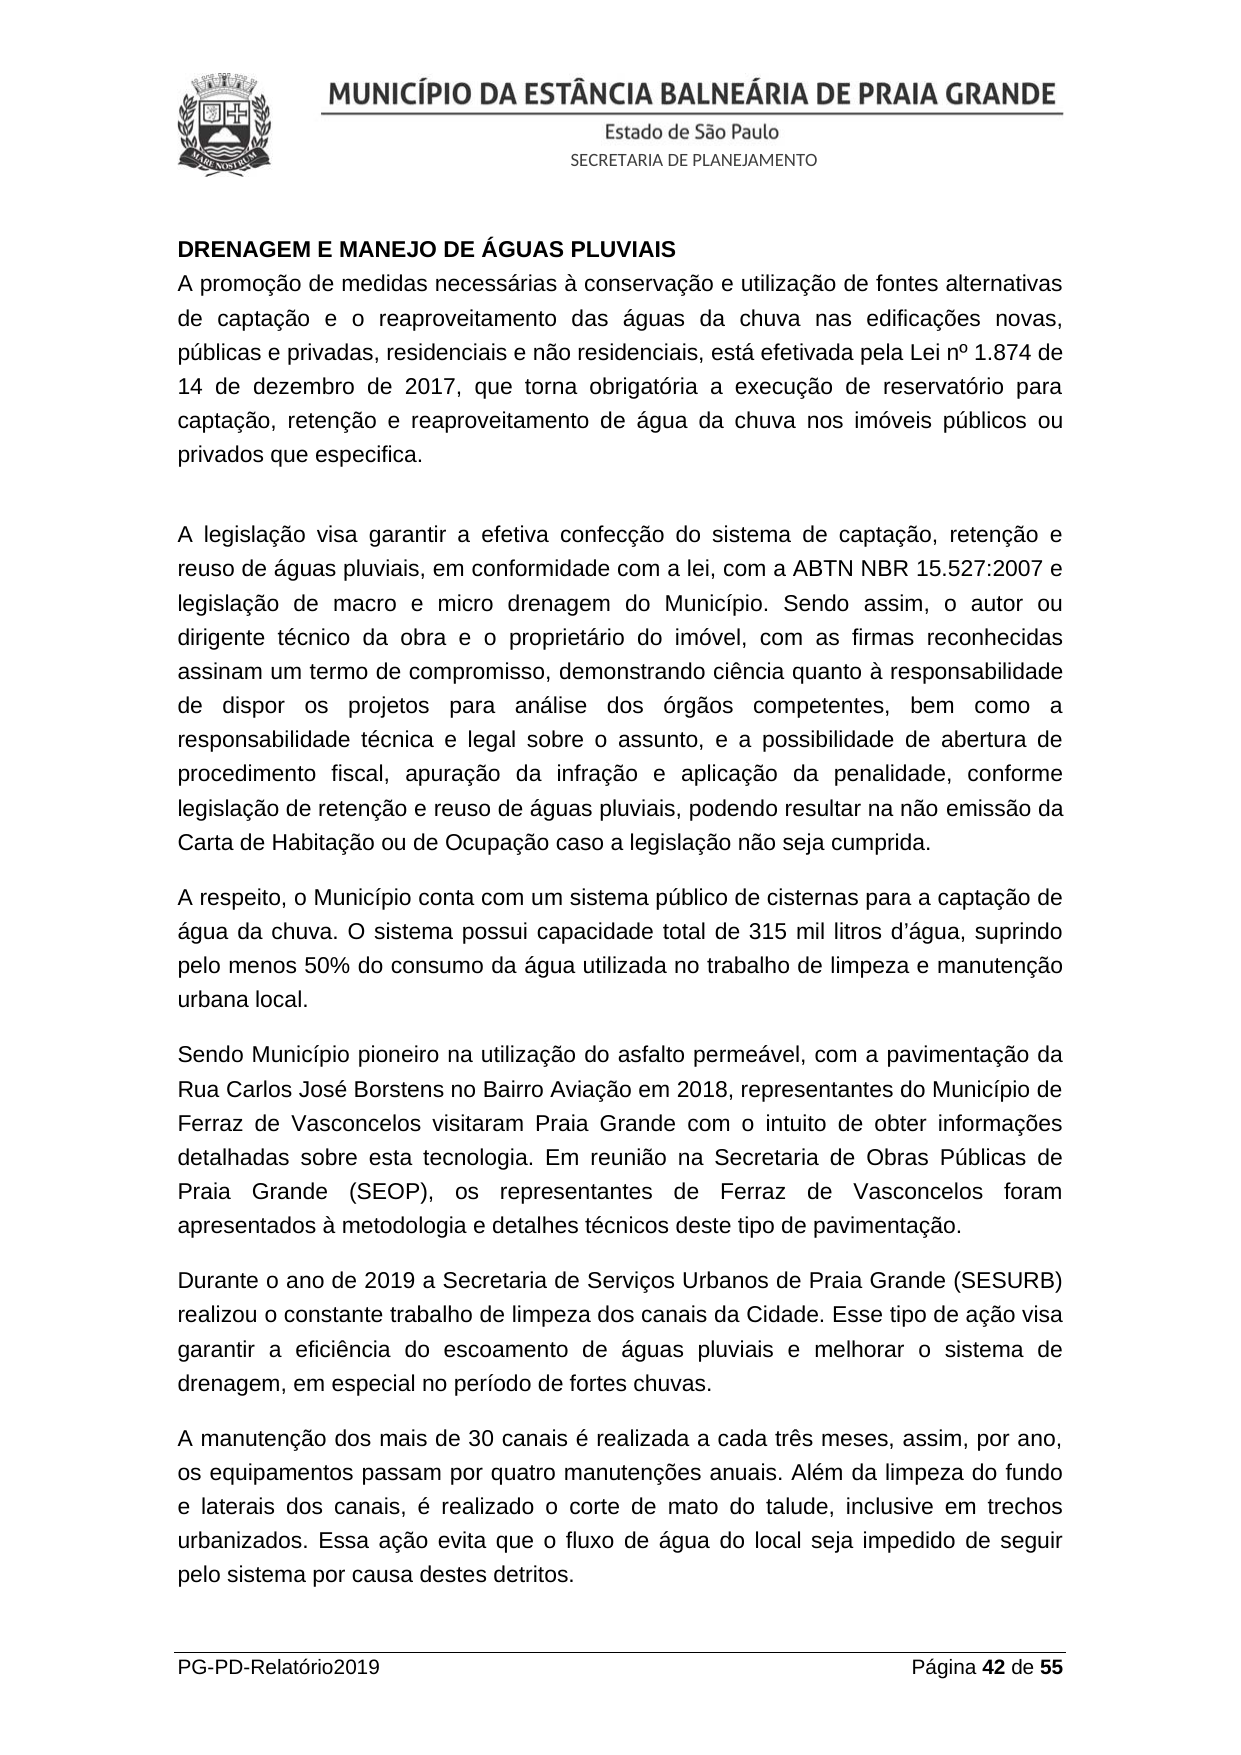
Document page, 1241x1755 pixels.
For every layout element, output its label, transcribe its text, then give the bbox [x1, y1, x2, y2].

text A promoção de medidas necessárias à conservação e utilização de fontes alternativas de captação e o reaproveitamento das águas da chuva nas edificações novas, públicas e privadas, residenciais e não residenciais, está efetivada pela Lei nº 1.874 de 14 de dezembro de 2017, que torna obrigatória a execução de reservatório para captação, retenção e reaproveitamento de água da chuva nos imóveis públicos ou privados que especifica. [177, 270, 1063, 468]
text A legislação visa garantir a efetiva confecção do sistema de captação, retenção e reuso de águas pluviais, em conformidade com a lei, com a ABTN NBR 15.527:2007 e legislação de macro e micro drenagem do Município. Sendo assim, o autor ou dirigente técnico da obra e o proprietário do imóvel, com as firmas reconhecidas assinam um termo de compromisso, demonstrando ciência quanto à responsabilidade de dispor os projetos para análise dos órgãos competentes, bem como a responsabilidade técnica e legal sobre o assunto, e a possibilidade de abertura de procedimento fiscal, apuração da infração e aplicação da penalidade, conforme legislação de retenção e reuso de águas pluviais, podendo resultar na não emissão da Carta de Habitação ou de Ocupação caso a legislação não seja cumprida. [177, 521, 1063, 855]
text A respeito, o Município conta com um sistema público de cisternas para a captação de água da chuva. O sistema possui capacidade total de 315 mil litros d’água, suprindo pelo menos 50% do consumo da água utilizada no trabalho de limpeza e manutenção urbana local. [177, 884, 1063, 1013]
text Durante o ano de 2019 a Secretaria de Serviços Urbanos de Praia Grande (SESURB) realizou o constante trabalho de limpeza dos canais da Cidade. Esse tipo de ação visa garantir a eficiência do escoamento de águas pluviais e melhorar o sistema de drenagem, em especial no período de fortes chuvas. [177, 1267, 1063, 1396]
text Sendo Município pioneiro na utilização do asfalto permeável, com a pavimentação da Rua Carlos José Borstens no Bairro Aviação em 2018, representantes do Município de Ferraz de Vasconcelos visitaram Praia Grande com o intuito de obter informações detalhadas sobre esta tecnologia. Em reunião na Secretaria de Obras Públicas de Praia Grande (SEOP), os representantes de Ferraz de Vasconcelos foram apresentados à metodologia e detalhes técnicos deste tipo de pavimentação. [177, 1041, 1063, 1238]
subtitle DRENAGEM E MANEJO DE ÁGUAS PLUVIAIS [177, 236, 1063, 263]
text A manutenção dos mais de 30 canais é realizada a cada três meses, assim, por ano, os equipamentos passam por quatro manutenções anuais. Além da limpeza do fundo e laterais dos canais, é realizado o corte de mato do talude, inclusive em trechos urbanizados. Essa ação evita que o fluxo de água do local seja impedido de seguir pelo sistema por causa destes detritos. [177, 1425, 1063, 1588]
